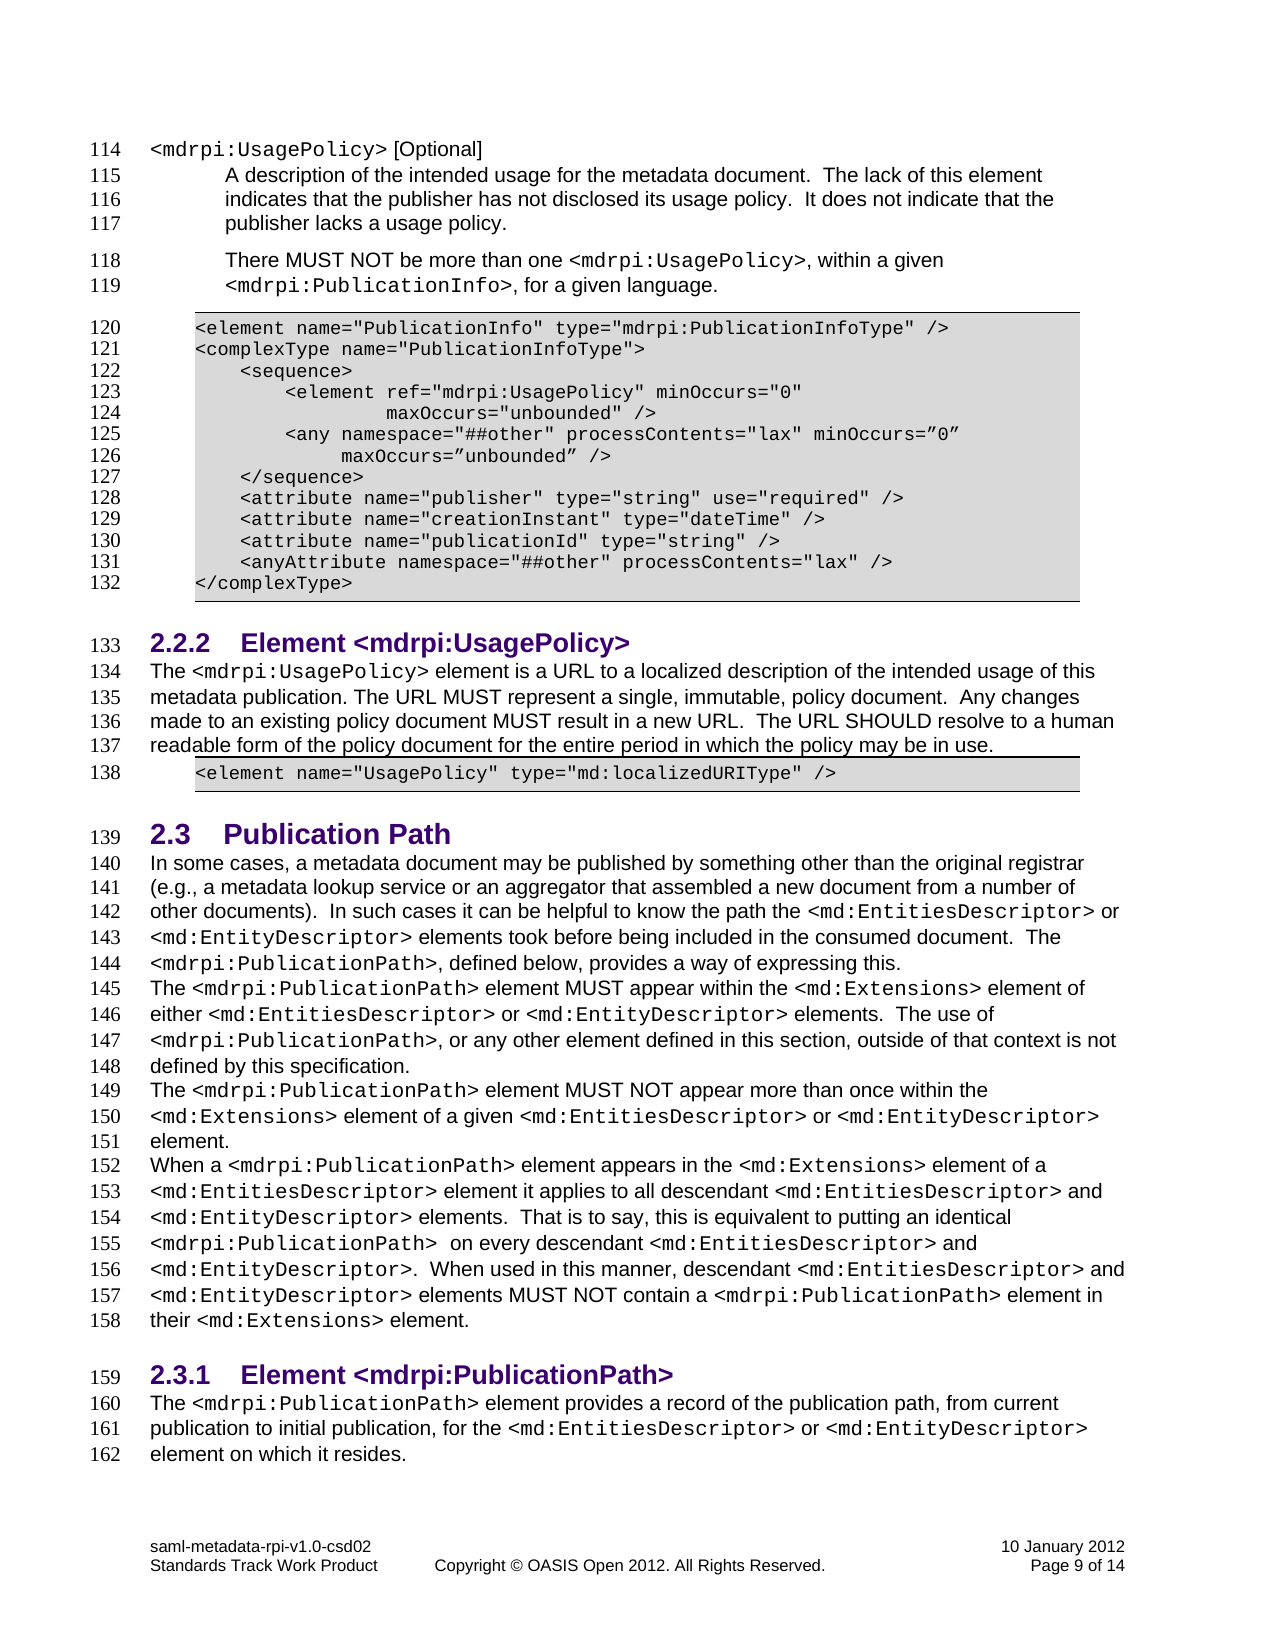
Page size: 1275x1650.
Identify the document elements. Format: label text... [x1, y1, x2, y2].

text <mdrpi:UsagePolicy> [Optional] [150, 137, 1125, 163]
text The <mdrpi:PublicationPath> element MUST NOT appear more than once within the <md:Extensions> element of a given <md:EntitiesDescriptor> or <md:EntityDescriptor> element. [150, 1078, 1125, 1153]
text <element name="UsagePolicy" type="md:localizedURIType" /> [195, 758, 1080, 791]
text There MUST NOT be more than one <mdrpi:UsagePolicy>, within a given <mdrpi:PublicationInfo>, for a given language. [225, 247, 1125, 299]
subtitle Element <mdrpi:PublicationPath> [150, 1359, 1125, 1390]
text The <mdrpi:PublicationPath> element provides a record of the publication path, from current publication to initial publication, for the <md:EntitiesDescriptor> or <md:EntityDescriptor> element on which it resides. [150, 1390, 1125, 1466]
text maxOccurs=”unbounded” /> </sequence> <attribute name="publisher" type="string" use="required" /> <attribute name="creationInstant" type="dateTime" /> <attribute name="publicationId" type="string" /> <anyAttribute namespace="##other" processContents="lax" /> </complexType> [195, 439, 1080, 601]
text When a <mdrpi:PublicationPath> element appears in the <md:Extensions> element of a <md:EntitiesDescriptor> element it applies to all descendant <md:EntitiesDescriptor> and <md:EntityDescriptor> elements. That is to say, this is equivalent to putting an identical <mdrpi:PublicationPath> on every descendant <md:EntitiesDescriptor> and <md:EntityDescriptor>. When used in this manner, descendant <md:EntitiesDescriptor> and <md:EntityDescriptor> elements MUST NOT contain a <mdrpi:PublicationPath> element in their <md:Extensions> element. [150, 1153, 1125, 1334]
subtitle Element <mdrpi:UsagePolicy> [150, 627, 1125, 659]
text The <mdrpi:UsagePolicy> element is a URL to a localized description of the intended usage of this metadata publication. The URL MUST represent a single, immutable, policy document. Any changes made to an existing policy document MUST result in a new URL. The URL SHOULD resolve to a human readable form of the policy document for the entire period in which the policy may be in use. [150, 659, 1125, 756]
text <element name="PublicationInfo" type="mdrpi:PublicationInfoType" /> <complexType name="PublicationInfoType"> <sequence> <element ref="mdrpi:UsagePolicy" minOccurs="0" [195, 313, 1080, 397]
text In some cases, a metadata document may be published by something other than the original registrar (e.g., a metadata lookup service or an aggregator that assembled a new document from a number of other documents). In such cases it can be helpful to know the path the <md:EntitiesDescriptor> or <md:EntityDescriptor> elements took before being included in the consumed document. The <mdrpi:PublicationPath>, defined below, provides a way of expressing this. [150, 851, 1125, 976]
text A description of the intended usage for the metadata document. The lack of this element indicates that the publisher has not disclosed its usage policy. It does not indicate that the publisher lacks a usage policy. [225, 163, 1125, 235]
subtitle Publication Path [150, 817, 1125, 851]
text The <mdrpi:PublicationPath> element MUST appear within the <md:Extensions> element of either <md:EntitiesDescriptor> or <md:EntityDescriptor> elements. The use of <mdrpi:PublicationPath>, or any other element defined in this section, outside of that context is not defined by this specification. [150, 976, 1125, 1078]
text maxOccurs="unbounded" /> <any namespace="##other" processContents="lax" minOccurs=”0” [195, 397, 1080, 439]
